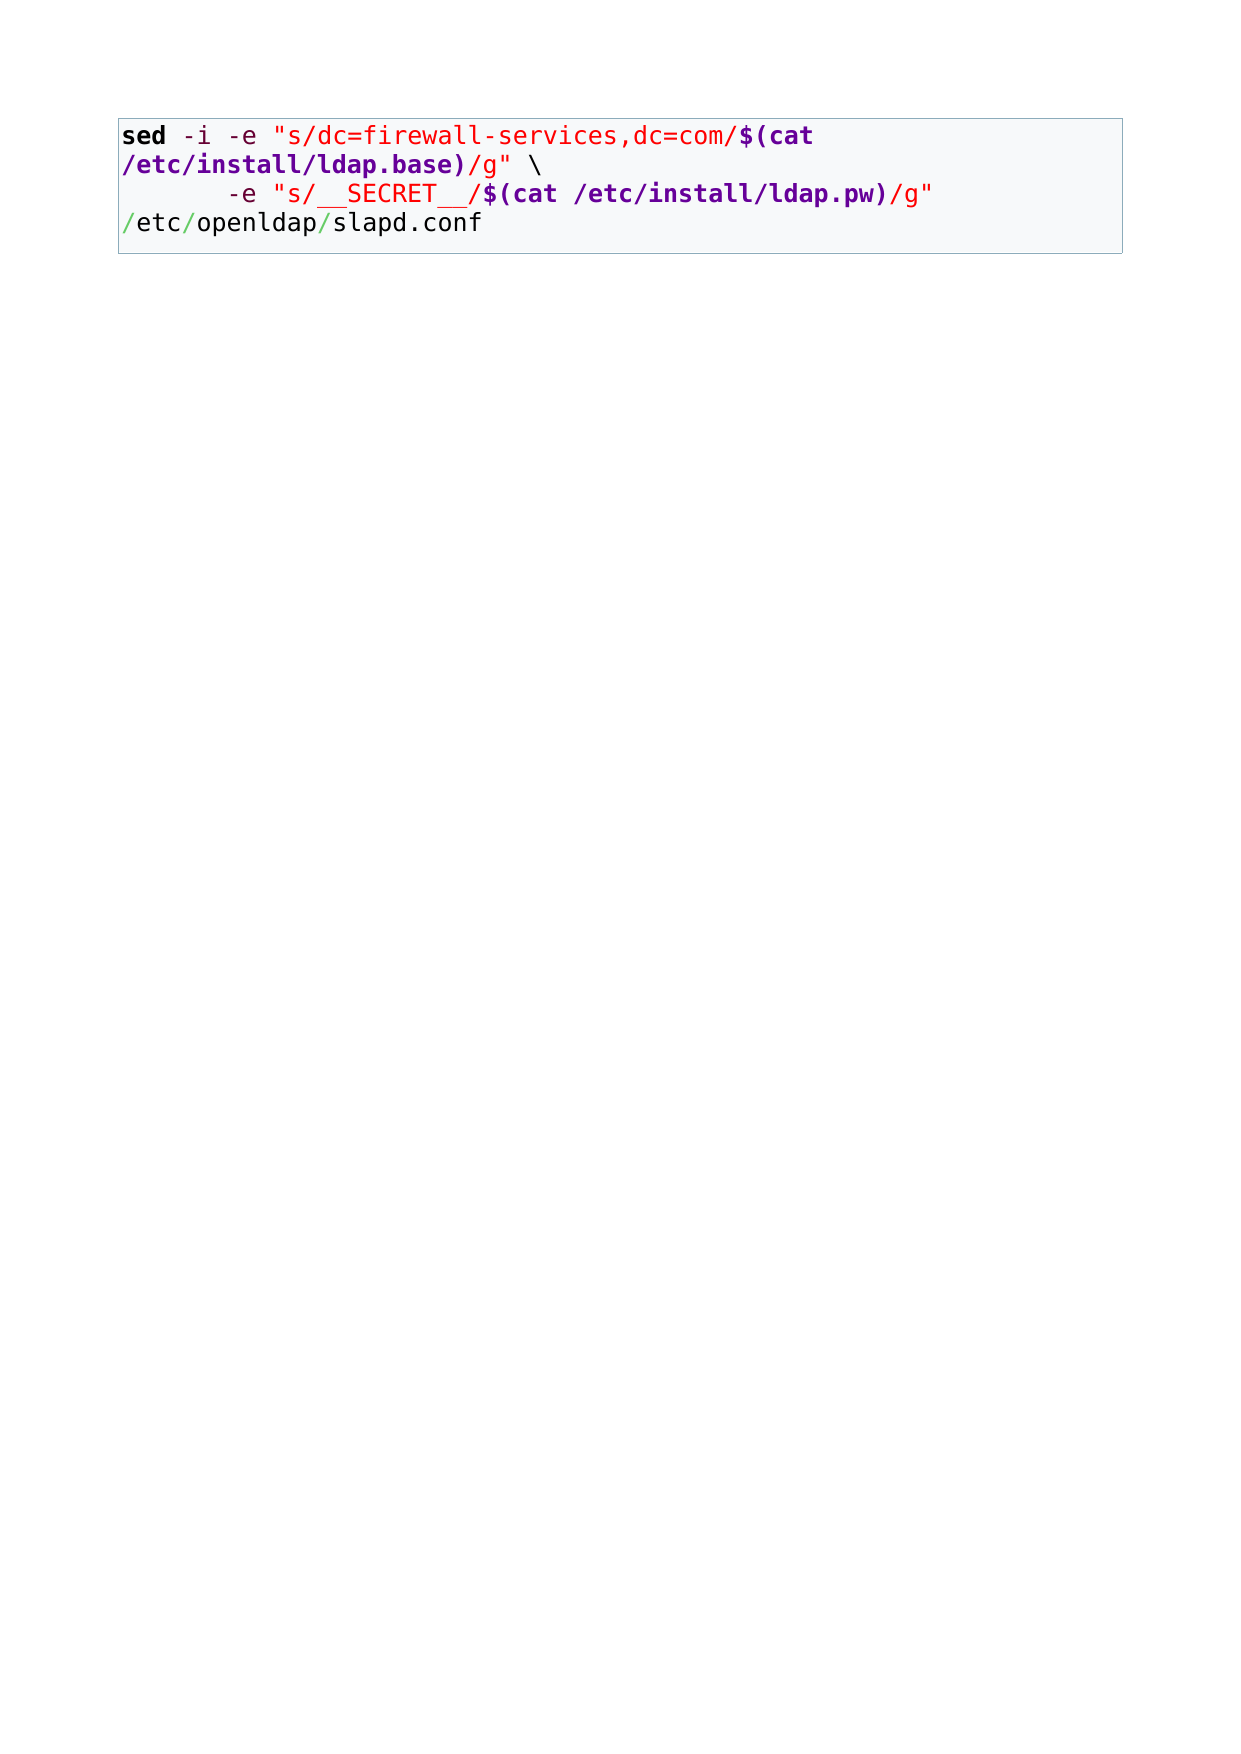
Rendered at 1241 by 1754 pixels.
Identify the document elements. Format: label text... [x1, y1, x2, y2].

table_header sed -i -e "s/dc=firewall-services,dc=com/$(cat /etc/install/ldap.base)/g" \ -e "s/__SECRET__/$(cat /etc/install/ldap.pw)/g" /etc/openldap/slapd.conf [119, 119, 1122, 252]
